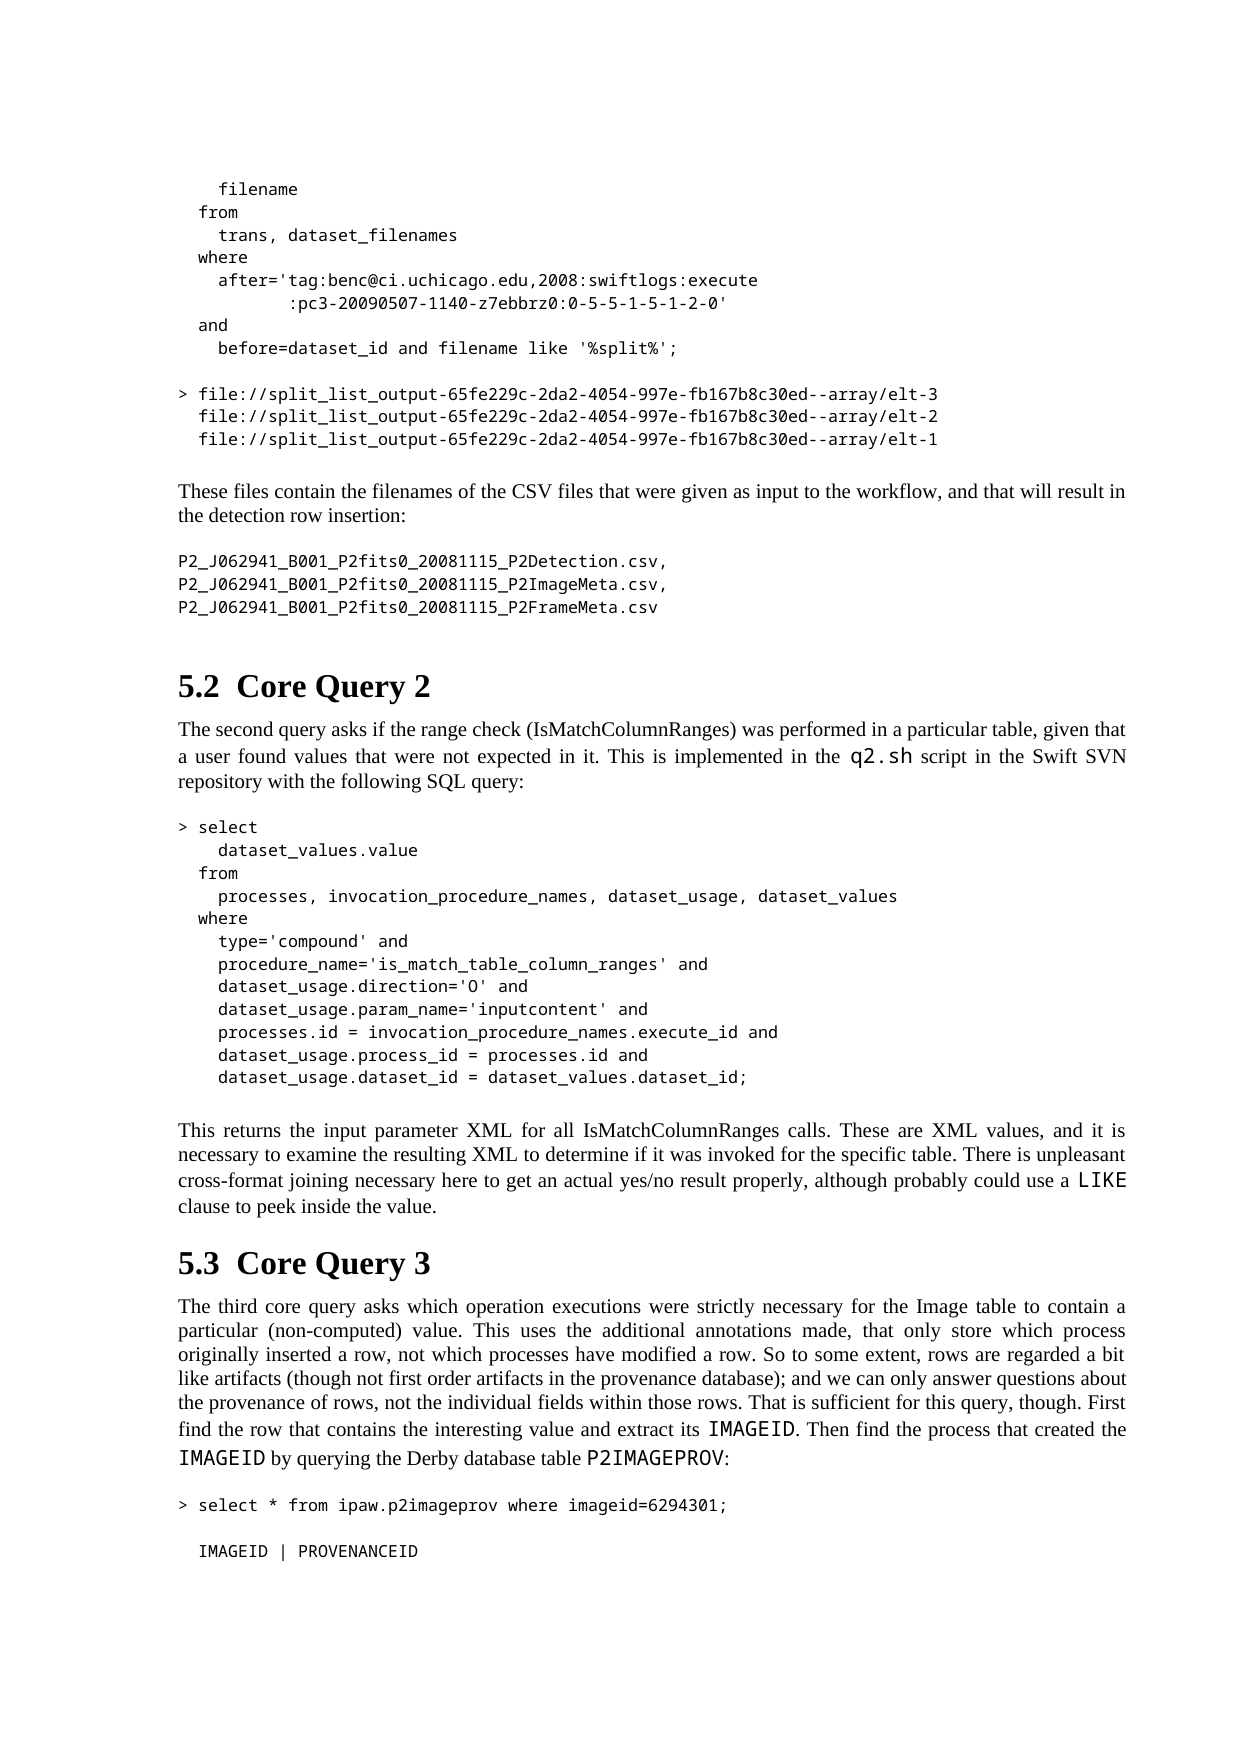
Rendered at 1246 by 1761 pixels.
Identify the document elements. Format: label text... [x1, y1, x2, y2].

text > select * from ipaw.p2imageprov where imageid=6294301; [178, 1494, 1127, 1517]
text from [178, 861, 1127, 884]
text These files contain the filenames of the CSV files that were given as input to the workflow, and that will result in the detection row insertion: [178, 479, 1127, 527]
text procedure_name='is_match_table_column_ranges' and [178, 952, 1127, 975]
text The third core query asks which operation executions were strictly necessary for the Image table to contain a particular (non-computed) value. This uses the additional annotations made, that only store which process originally inserted a row, not which processes have modified a row. So to some extent, rows are regarded a bit like artifacts (though not first order artifacts in the provenance database); and we can only answer questions about the provenance of rows, not the individual fields within those rows. That is sufficient for this query, though. First find the row that contains the interesting value and extract its IMAGEID. Then find the process that created the IMAGEID by querying the Derby database table P2IMAGEPROV: [178, 1294, 1127, 1471]
text > file://split_list_output-65fe229c-2da2-4054-997e-fb167b8c30ed--array/elt-3 [178, 382, 1127, 405]
text from [178, 201, 1127, 223]
text processes.id = invocation_procedure_names.execute_id and [178, 1020, 1127, 1043]
text The second query asks if the range check (IsMatchColumnRanges) was performed in a particular table, given that a user found values that were not expected in it. This is implemented in the q2.sh script in the Swift SVN repository with the following SQL query: [178, 717, 1127, 793]
text :pc3-20090507-1140-z7ebbrz0:0-5-5-1-5-1-2-0' [178, 291, 1127, 314]
text > select [178, 816, 1127, 839]
text file://split_list_output-65fe229c-2da2-4054-997e-fb167b8c30ed--array/elt-1 [178, 428, 1127, 450]
text type='compound' and [178, 929, 1127, 952]
text P2_J062941_B001_P2fits0_20081115_P2ImageMeta.csv, [178, 573, 1127, 596]
text trans, dataset_filenames [178, 223, 1127, 246]
text where [178, 246, 1127, 269]
text file://split_list_output-65fe229c-2da2-4054-997e-fb167b8c30ed--array/elt-2 [178, 405, 1127, 428]
text dataset_usage.process_id = processes.id and [178, 1043, 1127, 1066]
text This returns the input parameter XML for all IsMatchColumnRanges calls. These are XML values, and it is necessary to examine the resulting XML to determine if it was invoked for the specific table. There is unpleasant cross-format joining necessary here to get an actual yes/no result properly, although probably could use a LIKE clause to peek inside the value. [178, 1117, 1127, 1218]
text dataset_usage.direction='O' and [178, 975, 1127, 998]
text after='tag:benc@ci.uchicago.edu,2008:swiftlogs:execute [178, 269, 1127, 291]
text P2_J062941_B001_P2fits0_20081115_P2Detection.csv, [178, 550, 1127, 573]
text dataset_values.value [178, 839, 1127, 861]
text and [178, 314, 1127, 337]
text dataset_usage.param_name='inputcontent' and [178, 998, 1127, 1020]
subtitle 5.2 Core Query 2 [178, 666, 1127, 704]
text before=dataset_id and filename like '%split%'; [178, 337, 1127, 359]
text where [178, 907, 1127, 929]
text filename [178, 178, 1127, 201]
text P2_J062941_B001_P2fits0_20081115_P2FrameMeta.csv [178, 596, 1127, 618]
text IMAGEID | PROVENANCEID [178, 1539, 1127, 1562]
text dataset_usage.dataset_id = dataset_values.dataset_id; [178, 1066, 1127, 1088]
subtitle 5.3 Core Query 3 [178, 1243, 1127, 1281]
text processes, invocation_procedure_names, dataset_usage, dataset_values [178, 884, 1127, 907]
